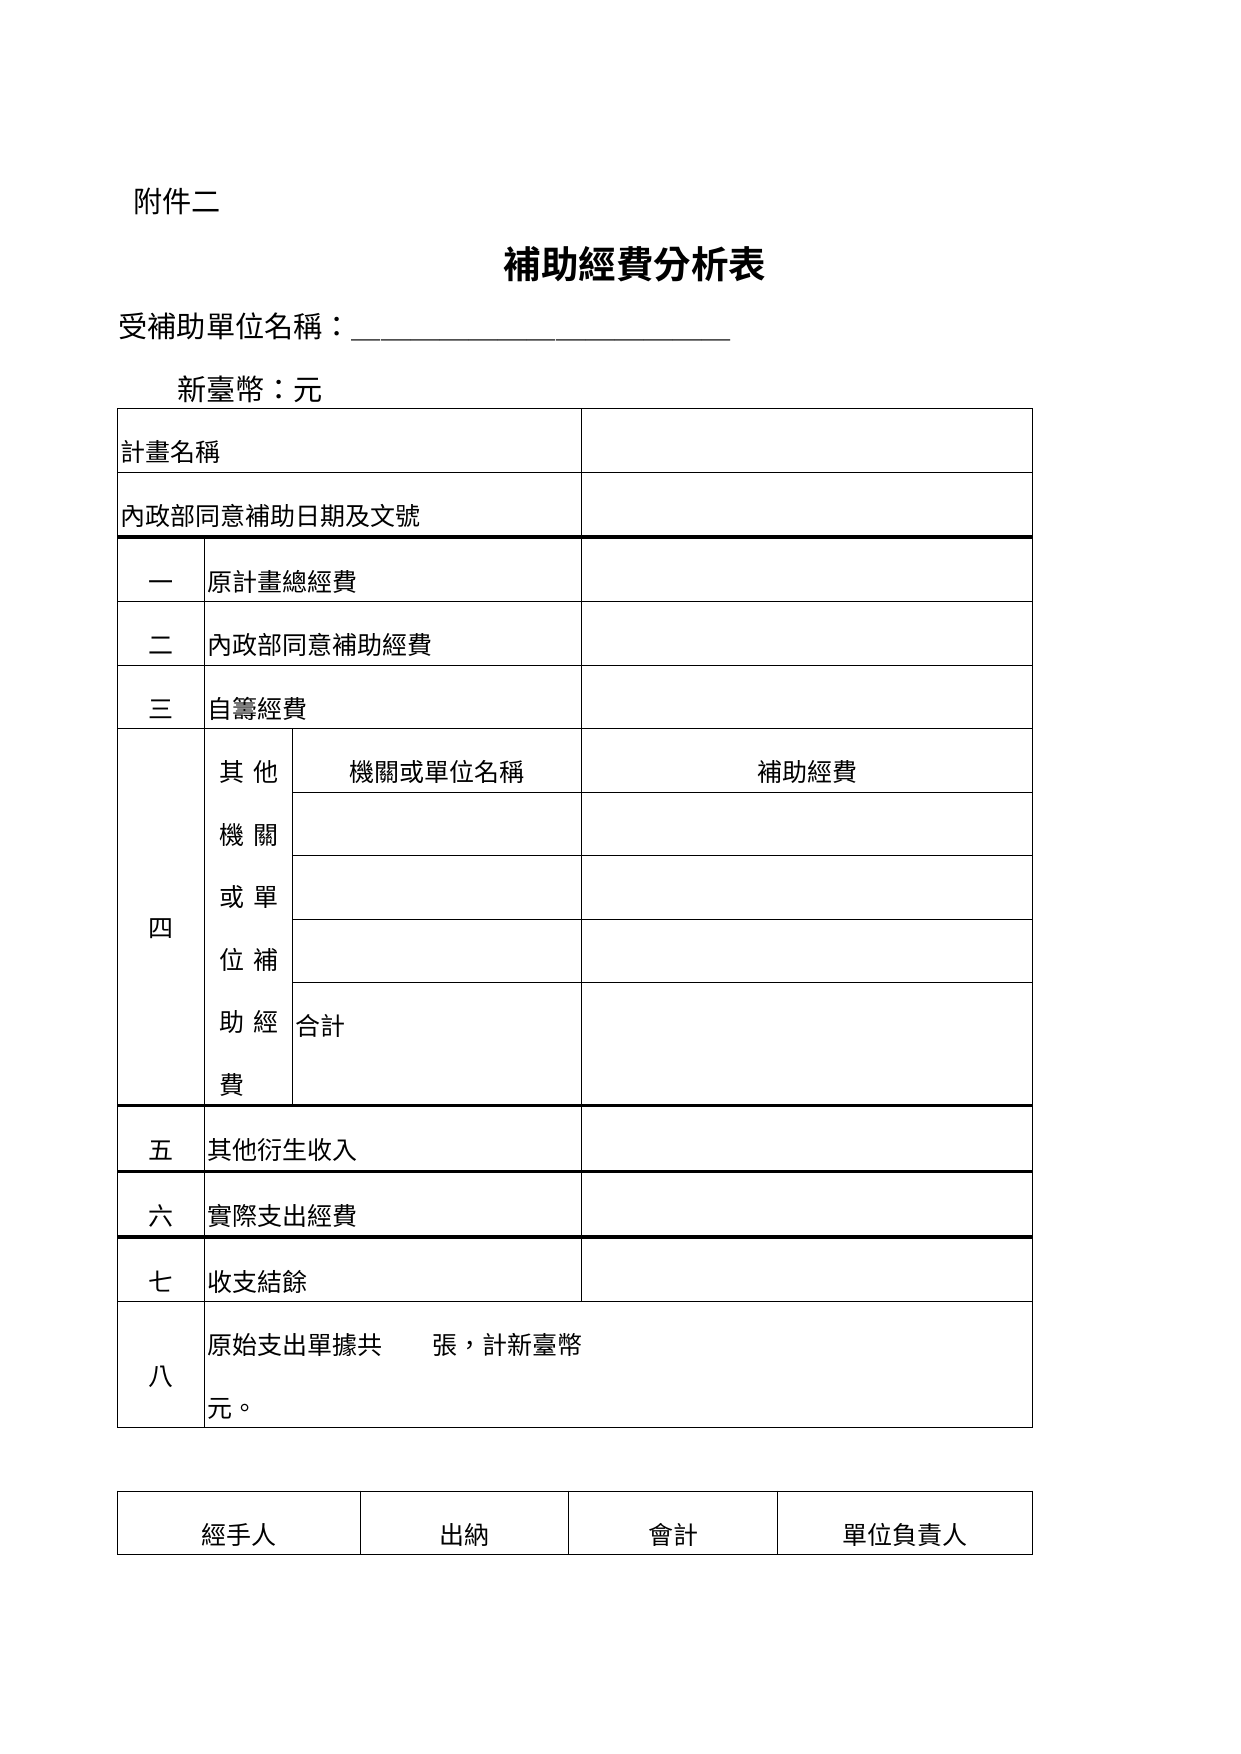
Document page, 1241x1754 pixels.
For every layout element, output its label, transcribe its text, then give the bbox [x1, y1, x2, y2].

table_cell [293, 920, 581, 982]
table_cell 一 [118, 539, 204, 601]
table_cell 自籌經費 [205, 666, 581, 728]
table_cell 合計 [293, 983, 581, 1104]
table_cell [582, 539, 1032, 601]
table_header 出納 [361, 1492, 568, 1554]
table_cell [582, 983, 1032, 1104]
table_cell [293, 793, 581, 855]
table_cell 其他衍生收入 [205, 1107, 581, 1170]
table_cell [582, 1107, 1032, 1170]
table_cell 機關或單位名稱 [293, 729, 581, 792]
table_cell 實際支出經費 [205, 1173, 581, 1235]
table_cell 收支結餘 [205, 1239, 581, 1301]
table_cell 七 [118, 1239, 204, 1301]
table_cell [582, 1239, 1032, 1301]
table_cell [582, 602, 1032, 664]
table_cell [582, 793, 1032, 855]
text 補助經費分析表 [177, 221, 1092, 283]
table_header 計畫名稱 [118, 409, 581, 472]
table_cell [582, 920, 1032, 982]
table_cell [582, 473, 1032, 535]
table_cell 二 [118, 602, 204, 664]
table_cell [582, 1173, 1032, 1235]
table_cell [293, 856, 581, 919]
table_cell 原計畫總經費 [205, 539, 581, 601]
table_cell 內政部同意補助日期及文號 [118, 473, 581, 535]
table_cell 原始支出單據共 張，計新臺幣 元。 [205, 1302, 1032, 1427]
text 受補助單位名稱：＿＿＿＿＿＿＿＿＿＿＿＿­＿ 新臺幣：元 [118, 283, 1092, 408]
table_header 單位負責人 [778, 1492, 1032, 1554]
table_header 會計 [569, 1492, 777, 1554]
table_cell 八 [118, 1302, 204, 1427]
table_cell 三 [118, 666, 204, 728]
table_cell 五 [118, 1107, 204, 1170]
table_cell 其他機關或單位補助經費 [205, 729, 292, 1104]
table_cell 四 [118, 729, 204, 1104]
text 附件二 [133, 158, 1092, 221]
table_cell [582, 856, 1032, 919]
table_header [582, 409, 1032, 472]
table_cell [582, 666, 1032, 728]
table_cell 內政部同意補助經費 [205, 602, 581, 664]
table_header 經手人 [118, 1492, 360, 1554]
table_cell 六 [118, 1173, 204, 1235]
table_cell 補助經費 [582, 729, 1032, 792]
